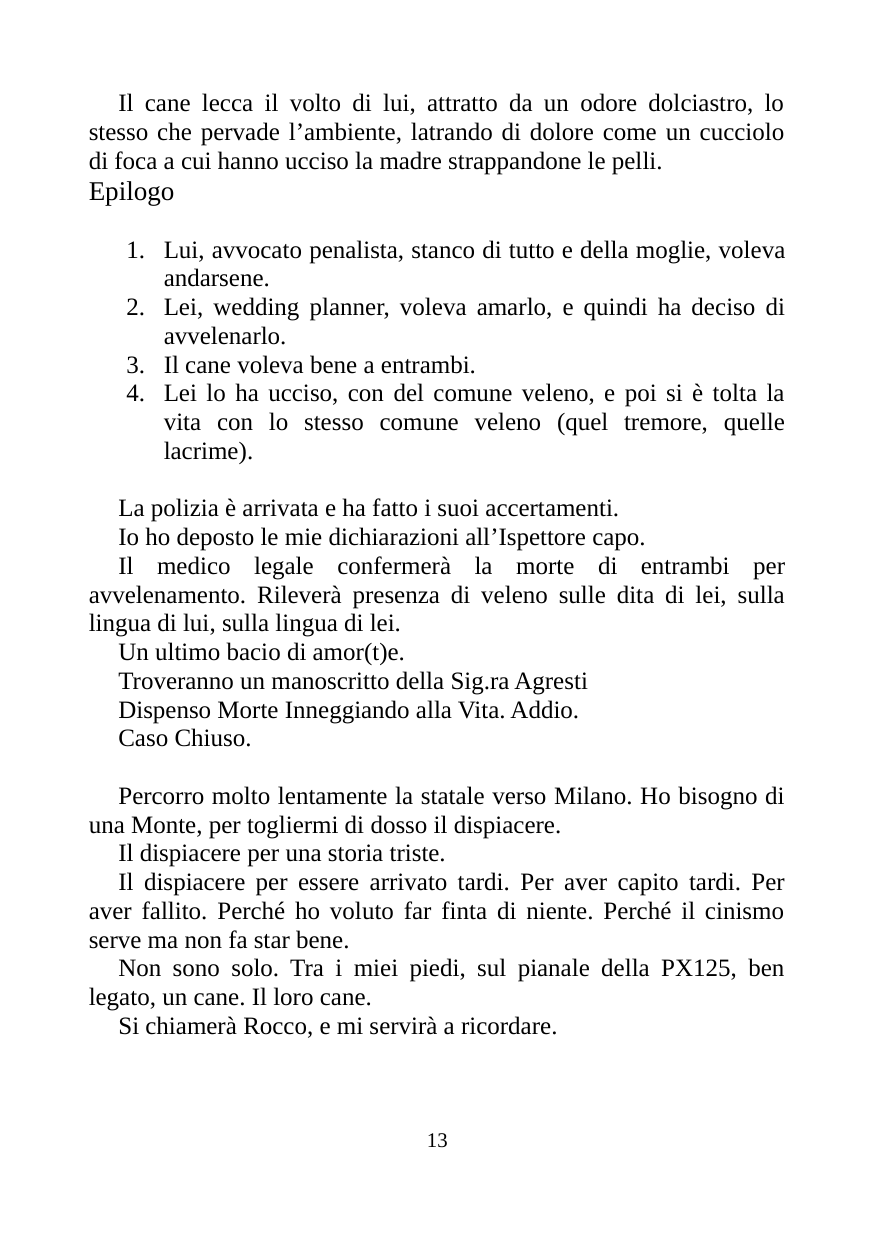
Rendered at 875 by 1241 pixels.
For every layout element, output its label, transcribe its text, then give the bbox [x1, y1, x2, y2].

subtitle Epilogo [88, 175, 786, 206]
text Il medico legale confermerà la morte di entrambi per avvelenamento. Rileverà presenza di veleno sulle dita di lei, sulla lingua di lui, sulla lingua di lei. [88, 551, 786, 637]
text Caso Chiuso. [88, 723, 786, 752]
text La polizia è arrivata e ha fatto i suoi accertamenti. [88, 493, 786, 522]
list Il cane voleva bene a entrambi. [126, 350, 786, 378]
text Percorro molto lentamente la statale verso Milano. Ho bisogno di una Monte, per togliermi di dosso il dispiacere. [88, 781, 786, 838]
text Troveranno un manoscritto della Sig.ra Agresti [88, 666, 786, 695]
text Il cane lecca il volto di lui, attratto da un odore dolciastro, lo stesso che pervade l’ambiente, latrando di dolore come un cucciolo di foca a cui hanno ucciso la madre strappandone le pelli. [88, 88, 786, 175]
list Lei, wedding planner, voleva amarlo, e quindi ha deciso di avvelenarlo. [126, 292, 786, 350]
text Il dispiacere per una storia triste. [88, 838, 786, 867]
text Io ho deposto le mie dichiarazioni all’Ispettore capo. [88, 522, 786, 551]
text Si chiamerà Rocco, e mi servirà a ricordare. [88, 1011, 786, 1040]
list Lui, avvocato penalista, stanco di tutto e della moglie, voleva andarsene. [126, 235, 786, 292]
list Lei lo ha ucciso, con del comune veleno, e poi si è tolta la vita con lo stesso comune veleno (quel tremore, quelle lacrime). [126, 378, 786, 465]
text Non sono solo. Tra i miei piedi, sul pianale della PX125, ben legato, un cane. Il loro cane. [88, 953, 786, 1011]
text Dispenso Morte Inneggiando alla Vita. Addio. [88, 695, 786, 723]
text Un ultimo bacio di amor(t)e. [88, 637, 786, 666]
text Il dispiacere per essere arrivato tardi. Per aver capito tardi. Per aver fallito. Perché ho voluto far finta di niente. Perché il cinismo serve ma non fa star bene. [88, 867, 786, 953]
